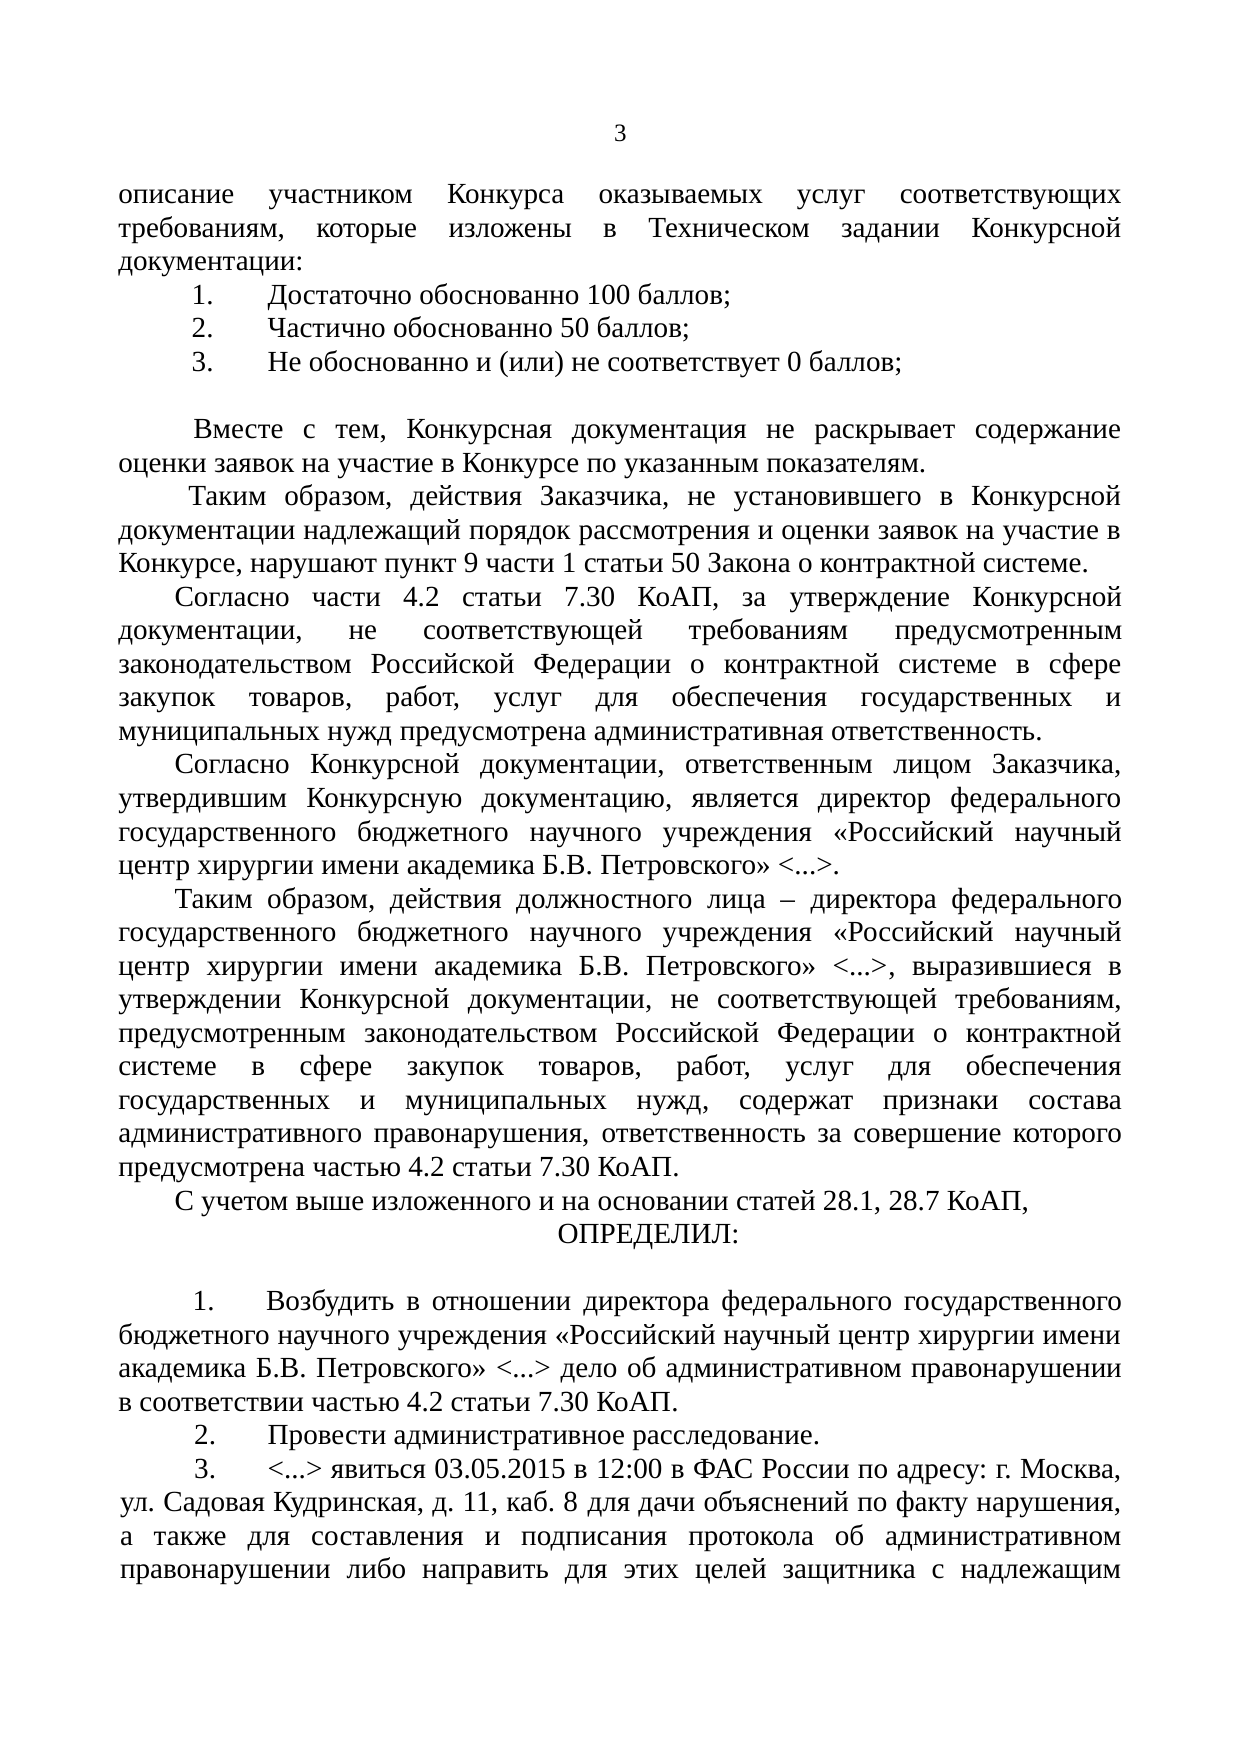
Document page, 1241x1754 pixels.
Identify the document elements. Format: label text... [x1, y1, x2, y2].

list Частично обоснованно 50 баллов; [120, 311, 1122, 344]
list Достаточно обоснованно 100 баллов; [120, 277, 1122, 311]
text Согласно Конкурсной документации, ответственным лицом Заказчика, утвердившим Конкурсную документацию, является директор федерального государственного бюджетного научного учреждения «Российский научный центр хирургии имени академика Б.В. Петровского» <...>. [118, 747, 1122, 881]
list Не обоснованно и (или) не соответствует 0 баллов; [120, 344, 1122, 378]
text ОПРЕДЕЛИЛ: [118, 1216, 1122, 1250]
list Возбудить в отношении директора федерального государственного бюджетного научного учреждения «Российский научный центр хирургии имени академика Б.В. Петровского» <...> дело об административном правонарушении в соответствии частью 4.2 статьи 7.30 КоАП. [118, 1283, 1122, 1417]
text описание участником Конкурса оказываемых услуг соответствующих требованиям, которые изложены в Техническом задании Конкурсной документации: [118, 176, 1122, 277]
text Согласно части 4.2 статьи 7.30 КоАП, за утверждение Конкурсной документации, не соответствующей требованиям предусмотренным законодательством Российской Федерации о контрактной системе в сфере закупок товаров, работ, услуг для обеспечения государственных и муниципальных нужд предусмотрена административная ответственность. [118, 579, 1122, 747]
text Вместе с тем, Конкурсная документация не раскрывает содержание оценки заявок на участие в Конкурсе по указанным показателям. [118, 411, 1122, 478]
text Таким образом, действия Заказчика, не установившего в Конкурсной документации надлежащий порядок рассмотрения и оценки заявок на участие в Конкурсе, нарушают пункт 9 части 1 статьи 50 Закона о контрактной системе. [118, 478, 1122, 579]
text Таким образом, действия должностного лица – директора федерального государственного бюджетного научного учреждения «Российский научный центр хирургии имени академика Б.В. Петровского» <...>, выразившиеся в утверждении Конкурсной документации, не соответствующей требованиям, предусмотренным законодательством Российской Федерации о контрактной системе в сфере закупок товаров, работ, услуг для обеспечения государственных и муниципальных нужд, содержат признаки состава административного правонарушения, ответственность за совершение которого предусмотрена частью 4.2 статьи 7.30 КоАП. [118, 881, 1122, 1183]
list Провести административное расследование. [120, 1417, 1122, 1451]
text С учетом выше изложенного и на основании статей 28.1, 28.7 КоАП, [118, 1183, 1122, 1216]
list <...> явиться 03.05.2015 в 12:00 в ФАС России по адресу: г. Москва, ул. Садовая Кудринская, д. 11, каб. 8 для дачи объяснений по факту нарушения, а также для составления и подписания протокола об административном правонарушении либо направить для этих целей защитника с надлежащим [120, 1451, 1122, 1585]
